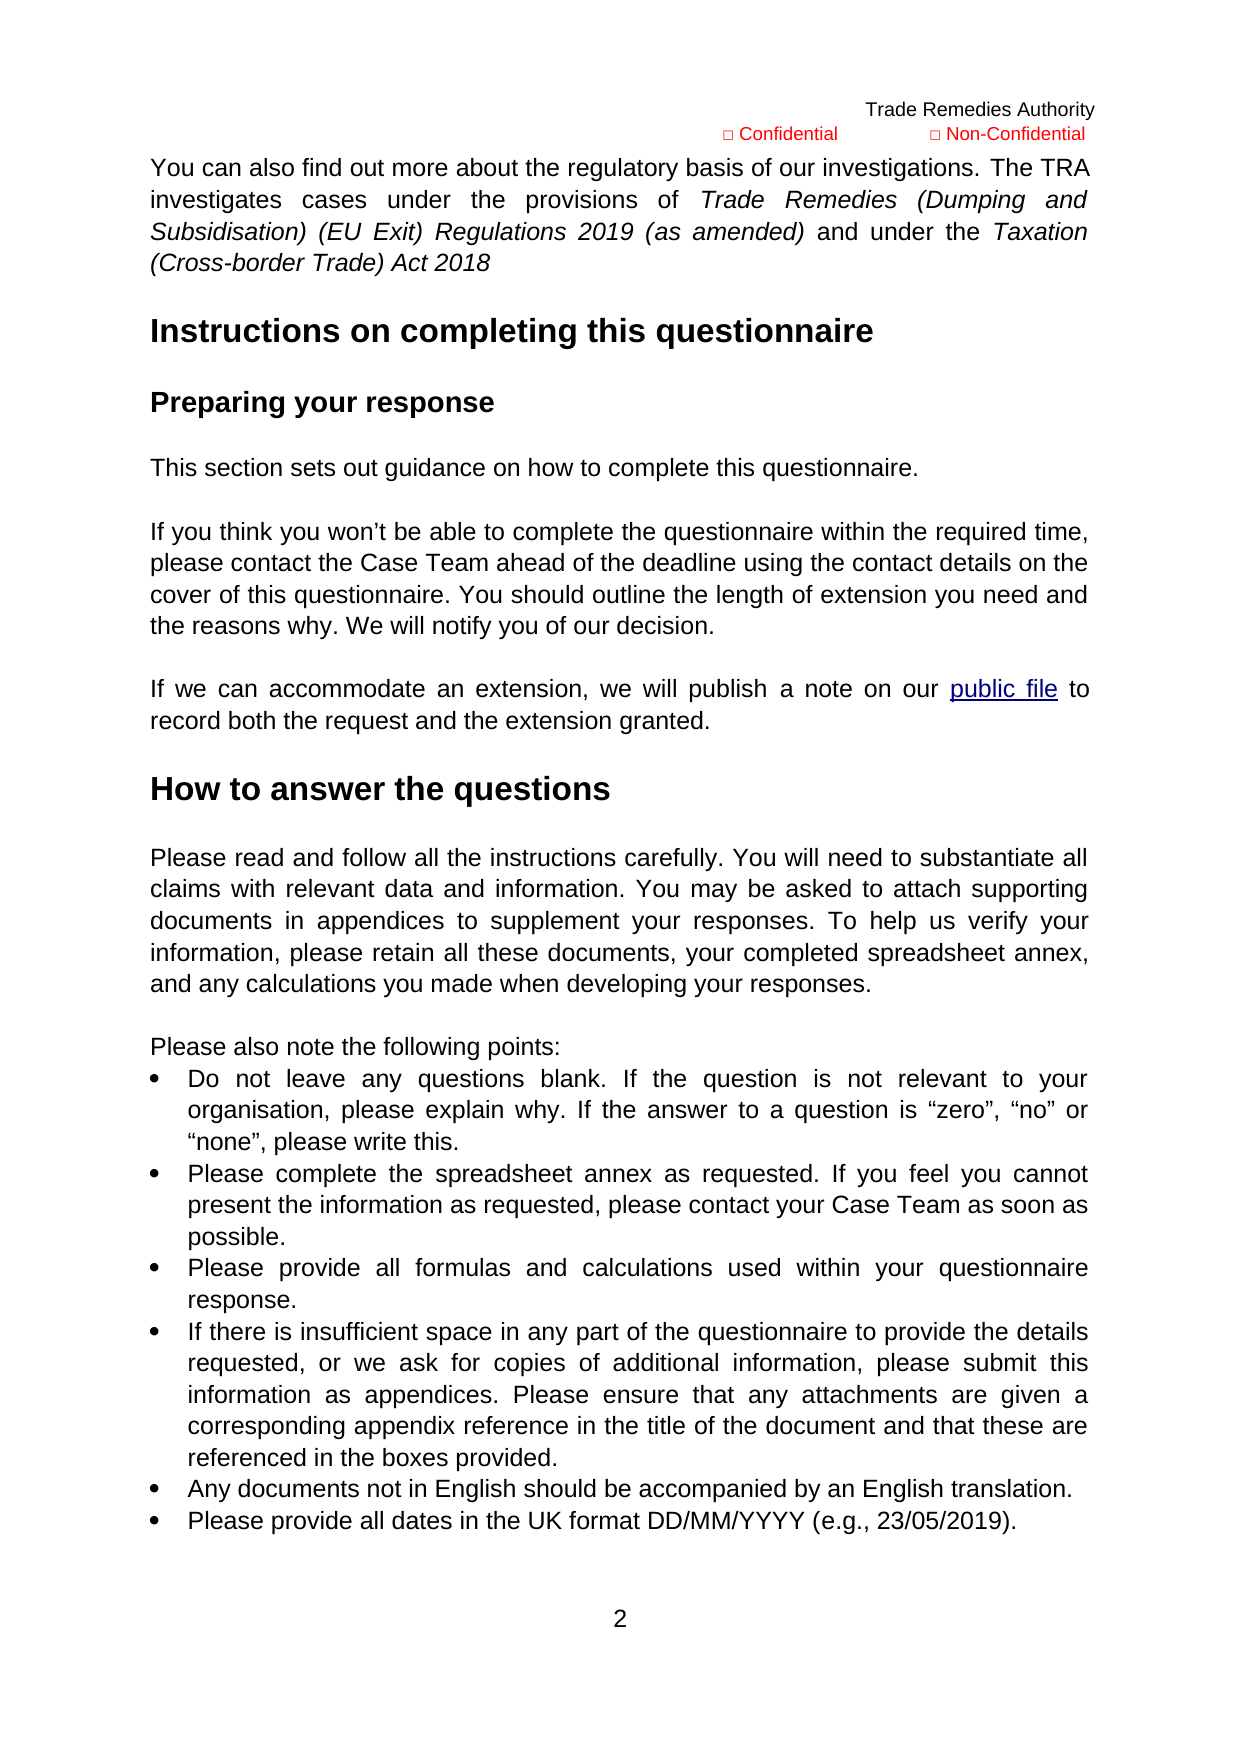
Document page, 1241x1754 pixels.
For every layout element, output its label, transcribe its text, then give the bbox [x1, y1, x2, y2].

list If there is insufficient space in any part of the questionnaire to provide the details requested, or we ask for copies of additional information, please submit this information as appendices. Please ensure that any attachments are given a corresponding appendix reference in the title of the document and that these are referenced in the boxes provided. [150, 1317, 1090, 1472]
text If we can accommodate an extension, we will publish a note on our public file to record both the request and the extension granted. [150, 674, 1090, 735]
text Please also note the following points: [150, 1032, 1090, 1061]
subtitle Instructions on completing this questionnaire [150, 311, 1090, 350]
text How to answer the questions [150, 769, 1090, 807]
list Any documents not in English should be accompanied by an English translation. [150, 1474, 1090, 1503]
list Do not leave any questions blank. If the question is not relevant to your organisation, please explain why. If the answer to a question is “zero”, “no” or “none”, please write this. [150, 1064, 1090, 1156]
text If you think you won’t be able to complete the questionnaire within the required time, please contact the Case Team ahead of the deadline using the contact details on the cover of this questionnaire. You should outline the length of extension you need and the reasons why. We will notify you of our decision. [150, 517, 1090, 640]
list Please complete the spreadsheet annex as requested. If you feel you cannot present the information as requested, please contact your Case Team as soon as possible. [150, 1158, 1090, 1251]
list Please provide all dates in the UK format DD/MM/YYYY (e.g., 23/05/2019). [150, 1506, 1090, 1535]
text Please read and follow all the instructions carefully. You will need to substantiate all claims with relevant data and information. You may be asked to attach supporting documents in appendices to supplement your responses. To help us verify your information, please retain all these documents, your completed spreadsheet annex, and any calculations you made when developing your responses. [150, 843, 1090, 998]
list Please provide all formulas and calculations used within your questionnaire response. [150, 1253, 1090, 1314]
text This section sets out guidance on how to complete this questionnaire. [150, 453, 1090, 482]
text You can also find out more about the regulatory basis of our investigations. The TRA investigates cases under the provisions of Trade Remedies (Dumping and Subsidisation) (EU Exit) Regulations 2019 (as amended) and under the Taxation (Cross-border Trade) Act 2018 [150, 153, 1090, 277]
text Preparing your response [150, 385, 1090, 418]
